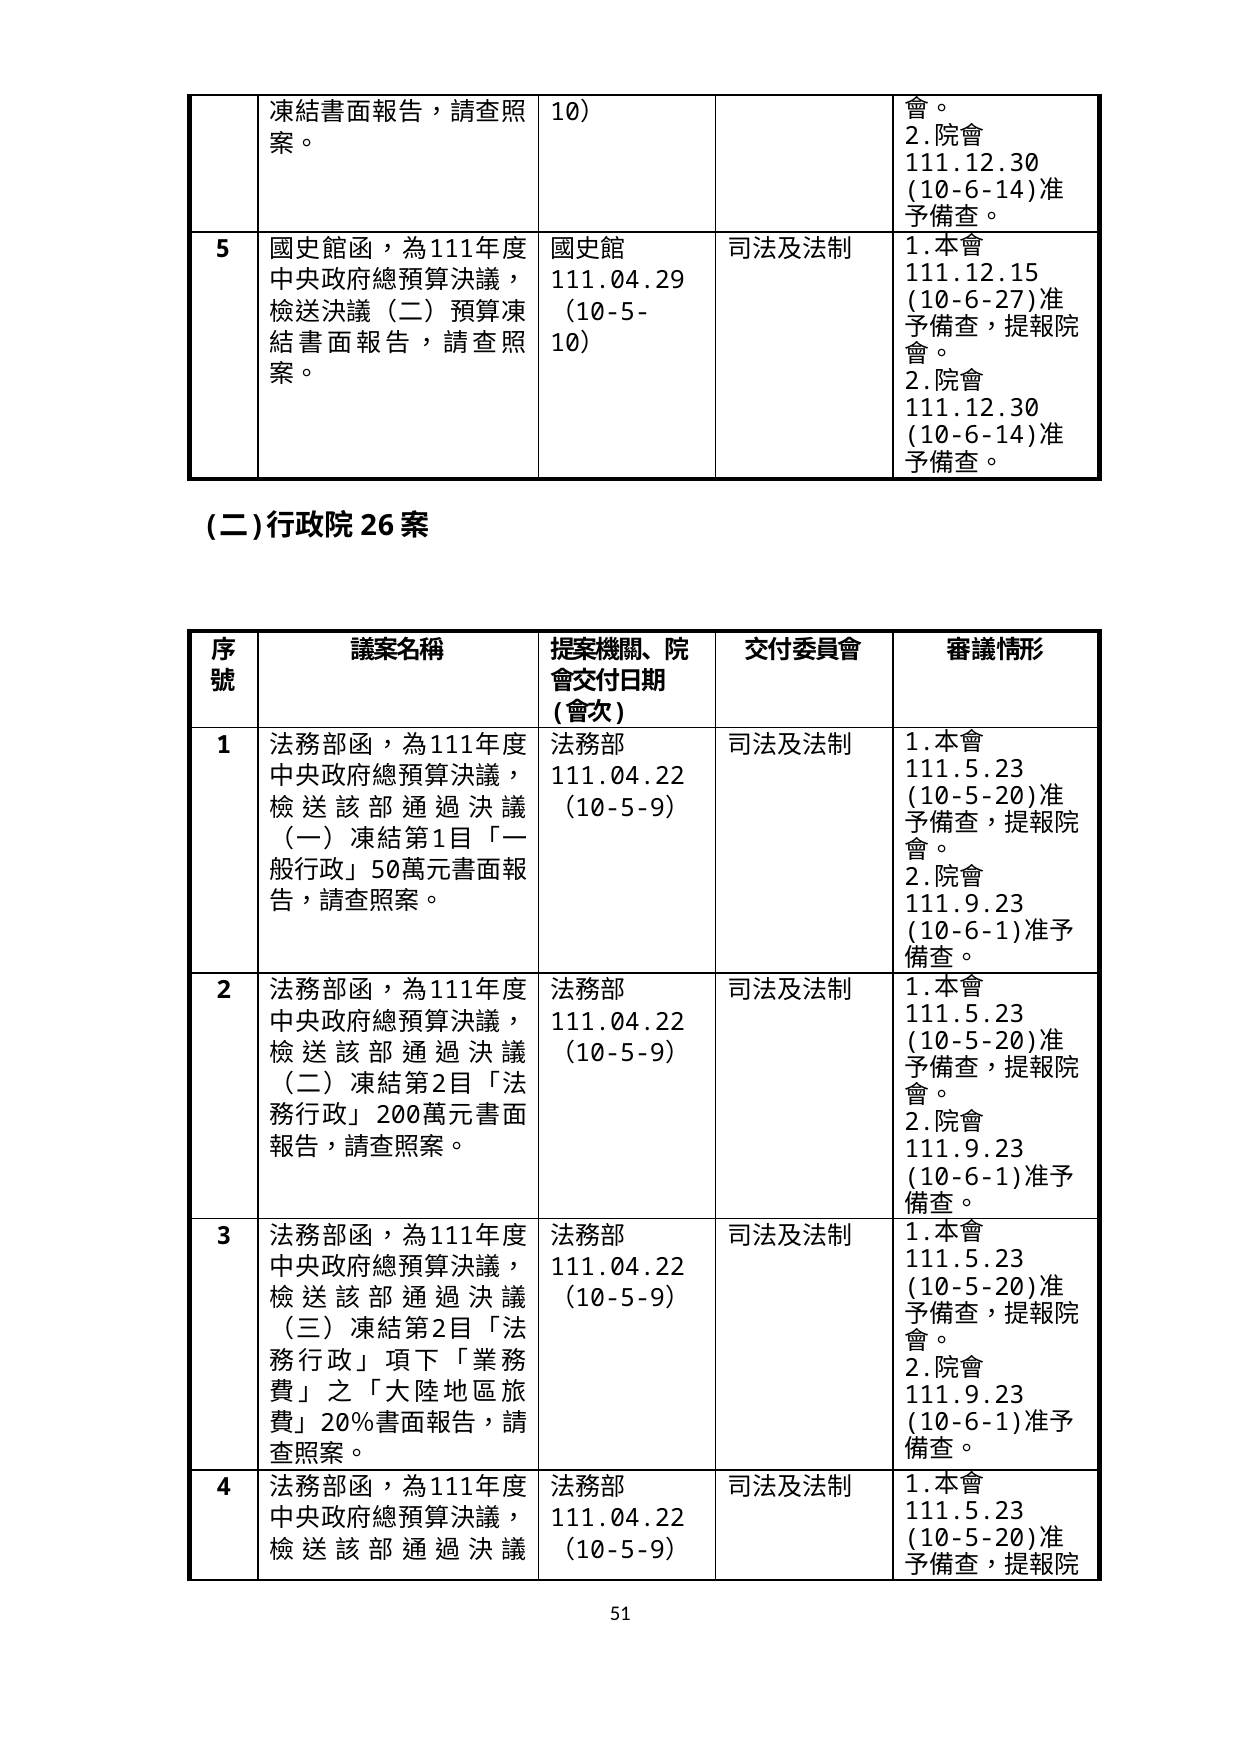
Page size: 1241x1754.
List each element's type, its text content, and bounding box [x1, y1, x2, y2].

table_cell 法務部函，為111年度中央政府總預算決議，檢送該部通過決議（一）凍結第1目「一般行政」50萬元書面報告，請查照案。 [259, 728, 538, 972]
table_cell 1.本會111.12.15 (10-6-27)准予備查，提報院會。 2.院會111.12.30 (10-6-14)准予備查。 [894, 233, 1097, 476]
table_header 交付委員會 [716, 633, 892, 727]
table_cell 2 [192, 974, 257, 1217]
table_cell 國史館函，為111年度中央政府總預算決議，檢送決議（二）預算凍結書面報告，請查照案。 [259, 233, 538, 476]
table_cell 1 [192, 728, 257, 972]
table_cell 3 [192, 1219, 257, 1469]
table_cell 法務部函，為111年度中央政府總預算決議，檢送該部通過決議（二）凍結第2目「法務行政」200萬元書面報告，請查照案。 [259, 974, 538, 1217]
table_cell 法務部 111.04.22 （10-5-9） [539, 1219, 715, 1469]
table_cell 1.本會111.5.23 (10-5-20)准予備查，提報院會。 2.院會111.9.23 (10-6-1)准予備查。 [894, 974, 1097, 1217]
table_cell 1.本會111.5.23 (10-5-20)准予備查，提報院會。 2.院會111.9.23 (10-6-1)准予備查。 [894, 1219, 1097, 1469]
table_cell 法務部函，為111年度中央政府總預算決議，檢送該部通過決議（三）凍結第2目「法務行政」項下「業務費」之「大陸地區旅費」20％書面報告，請查照案。 [259, 1219, 538, 1469]
table_cell 凍結書面報告，請查照案。 [259, 96, 538, 231]
table_cell 法務部函，為111年度中央政府總預算決議，檢送該部通過決議 [259, 1471, 538, 1579]
table_cell 法務部 111.04.22 （10-5-9） [539, 1471, 715, 1579]
table_cell 司法及法制 [716, 1471, 892, 1579]
table_cell 司法及法制 [716, 233, 892, 476]
table_cell 1.本會111.5.23 (10-5-20)准予備查，提報院 [894, 1471, 1097, 1579]
table_cell 法務部 111.04.22 （10-5-9） [539, 728, 715, 972]
table_cell 司法及法制 [716, 974, 892, 1217]
table_cell 5 [192, 233, 257, 476]
table_cell 10） [539, 96, 715, 231]
table_cell 4 [192, 1471, 257, 1579]
table_cell 法務部 111.04.22 （10-5-9） [539, 974, 715, 1217]
table_cell [192, 96, 257, 231]
table_cell 會。 2.院會111.12.30 (10-6-14)准予備查。 [894, 96, 1097, 231]
table_header 提案機關、院會交付日期(會次) [539, 633, 715, 727]
table_cell 司法及法制 [716, 1219, 892, 1469]
table_header 議案名稱 [259, 633, 538, 727]
table_cell 國史館 111.04.29 （10-5-10） [539, 233, 715, 476]
table_header 序號 [192, 633, 257, 727]
table_cell 司法及法制 [716, 728, 892, 972]
table_cell 1.本會111.5.23 (10-5-20)准予備查，提報院會。 2.院會111.9.23 (10-6-1)准予備查。 [894, 728, 1097, 972]
table_cell [716, 96, 892, 231]
subtitle (二)行政院26案 [187, 481, 1053, 544]
table_header 審議情形 [894, 633, 1097, 727]
